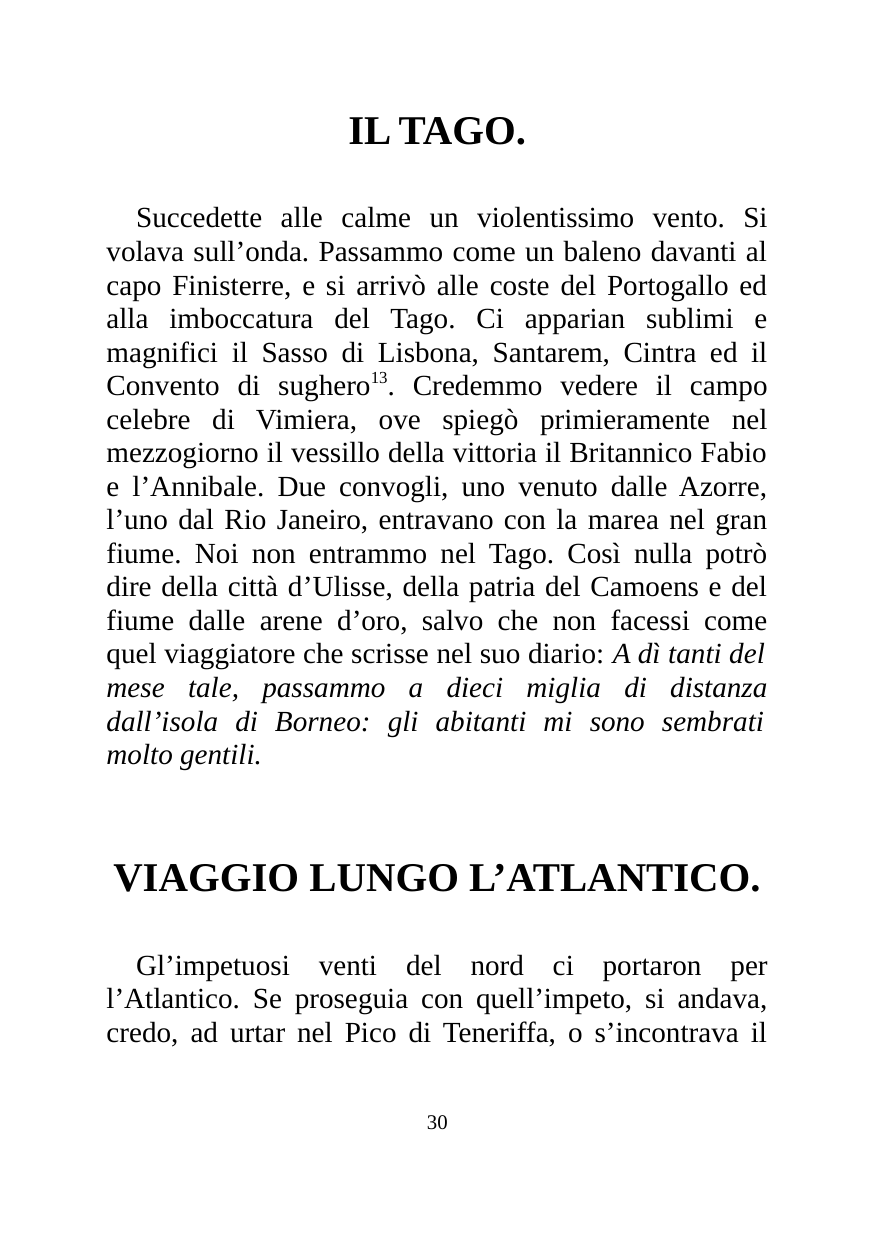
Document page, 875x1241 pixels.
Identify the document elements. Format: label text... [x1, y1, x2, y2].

subtitle Viaggio lungo l’Atlantico. [106, 853, 768, 900]
subtitle Il Tago. [106, 106, 768, 153]
text Gl’impetuosi venti del nord ci portaron per l’Atlantico. Se proseguia con quell’impeto, si andava, credo, ad urtar nel Pico di Teneriffa, o s’incontrava il [106, 948, 768, 1048]
text Succedette alle calme un violentissimo vento. Si volava sull’onda. Passammo come un baleno davanti al capo Finisterre, e si arrivò alle coste del Portogallo ed alla imboccatura del Tago. Ci apparian sublimi e magnifici il Sasso di Lisbona, Santarem, Cintra ed il Convento di sughero. Credemmo vedere il campo celebre di Vimiera, ove spiegò primieramente nel mezzogiorno il vessillo della vittoria il Britannico Fabio e l’Annibale. Due convogli, uno venuto dalle Azorre, l’uno dal Rio Janeiro, entravano con la marea nel gran fiume. Noi non entrammo nel Tago. Così nulla potrò dire della città d’Ulisse, della patria del Camoens e del fiume dalle arene d’oro, salvo che non facessi come quel viaggiatore che scrisse nel suo diario: A dì tanti del mese tale, passammo a dieci miglia di distanza dall’isola di Borneo: gli abitanti mi sono sembrati molto gentili. [106, 201, 768, 771]
